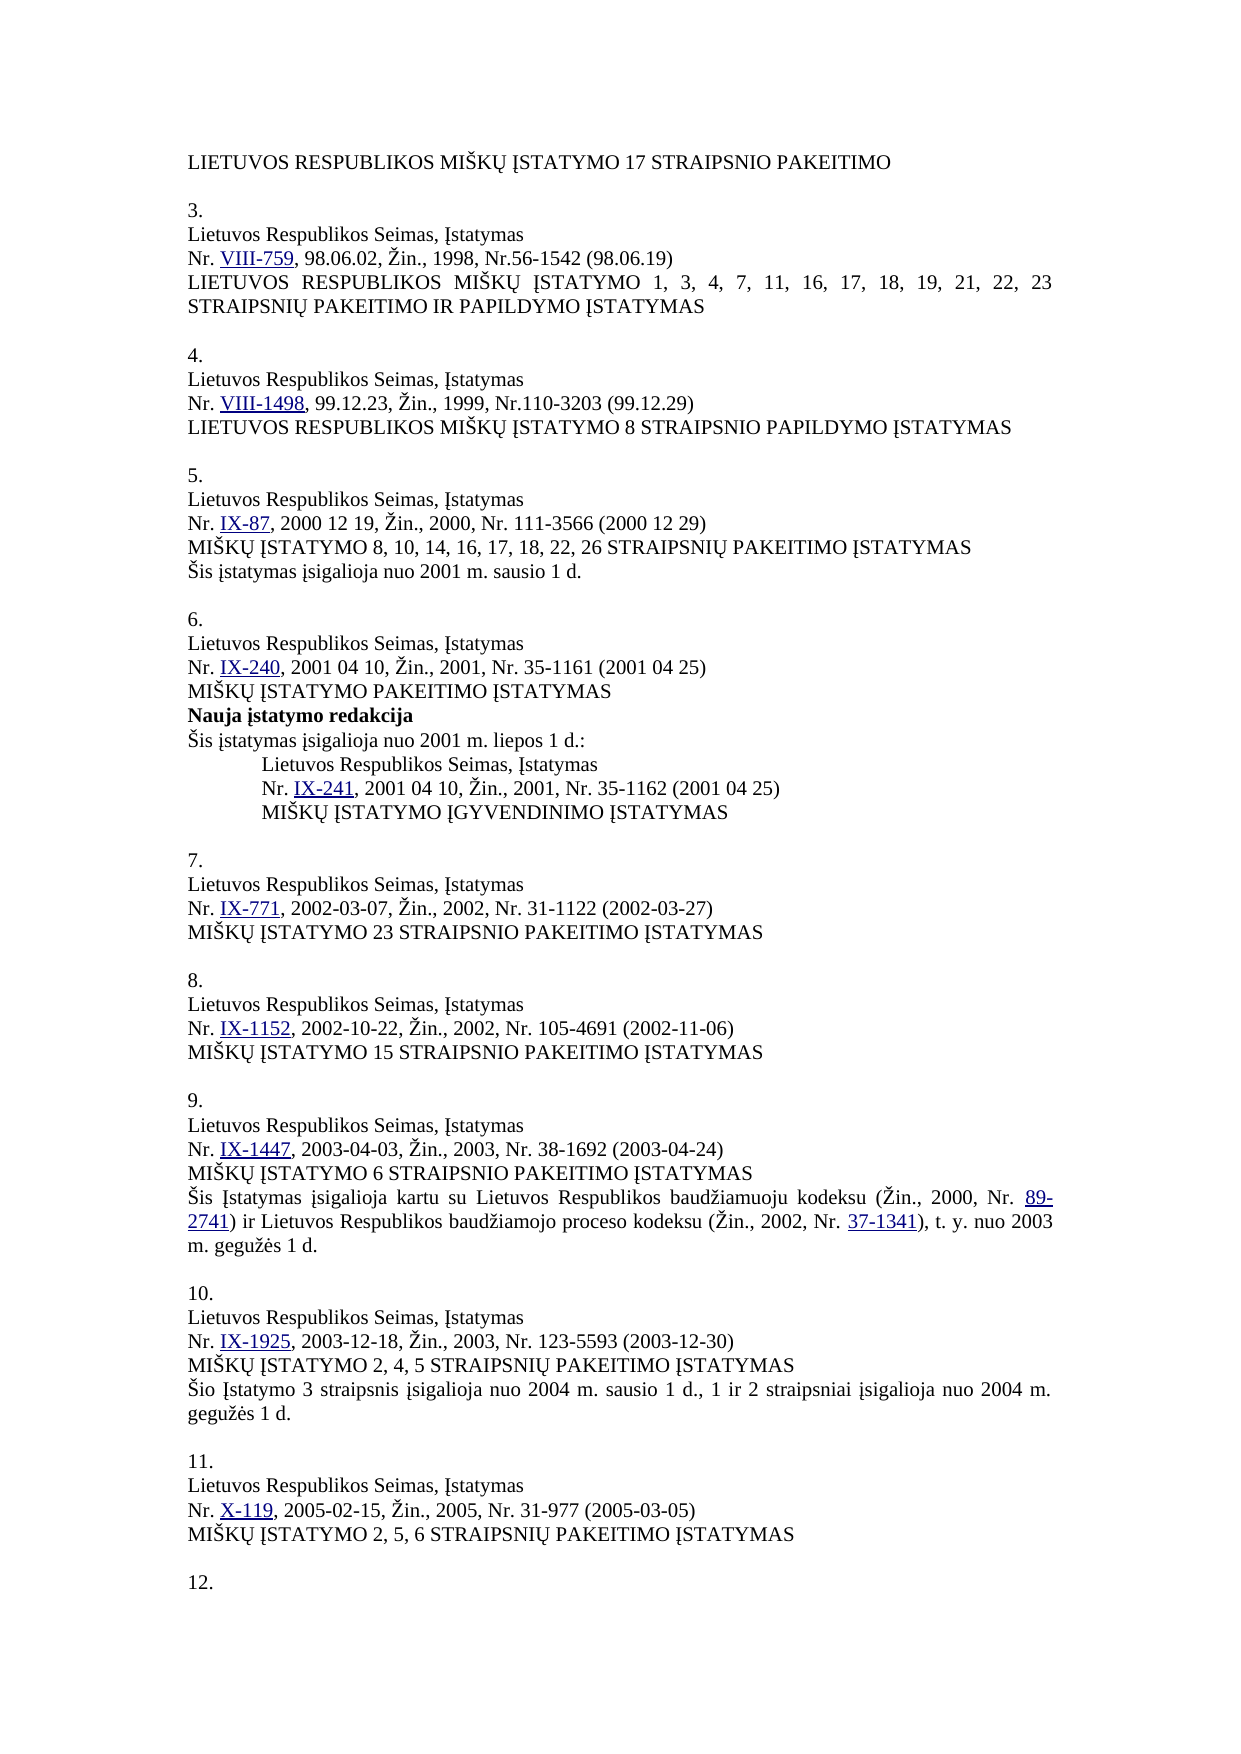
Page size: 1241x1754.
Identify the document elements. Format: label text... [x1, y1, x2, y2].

text Lietuvos Respublikos Seimas, Įstatymas [187, 631, 1053, 655]
text Nr. IX-240, 2001 04 10, Žin., 2001, Nr. 35-1161 (2001 04 25) [187, 655, 1053, 679]
text MIŠKŲ ĮSTATYMO 2, 5, 6 STRAIPSNIŲ PAKEITIMO ĮSTATYMAS [187, 1522, 1053, 1546]
text Šis įstatymas įsigalioja nuo 2001 m. liepos 1 d.: [187, 727, 1053, 752]
text MIŠKŲ ĮSTATYMO 2, 4, 5 STRAIPSNIŲ PAKEITIMO ĮSTATYMAS [187, 1353, 1053, 1377]
text 5. [187, 463, 1053, 487]
text Lietuvos Respublikos Seimas, Įstatymas [187, 1112, 1053, 1137]
text Lietuvos Respublikos Seimas, Įstatymas [187, 1305, 1053, 1329]
subtitle Nauja įstatymo redakcija [187, 703, 1053, 727]
text Nr. IX-1447, 2003-04-03, Žin., 2003, Nr. 38-1692 (2003-04-24) [187, 1137, 1053, 1161]
text 4. [187, 342, 1053, 367]
text 9. [187, 1088, 1053, 1112]
text Lietuvos Respublikos Seimas, Įstatymas [187, 872, 1053, 896]
text Nr. IX-1152, 2002-10-22, Žin., 2002, Nr. 105-4691 (2002-11-06) [187, 1016, 1053, 1040]
text Lietuvos Respublikos Seimas, Įstatymas [187, 367, 1053, 391]
text 10. [187, 1281, 1053, 1305]
text 12. [187, 1570, 1053, 1594]
text 7. [187, 848, 1053, 872]
text Šis Įstatymas įsigalioja kartu su Lietuvos Respublikos baudžiamuoju kodeksu (Žin., 2000, Nr. 89-2741) ir Lietuvos Respublikos baudžiamojo proceso kodeksu (Žin., 2002, Nr. 37-1341), t. y. nuo 2003 m. gegužės 1 d. [187, 1185, 1053, 1257]
text 11. [187, 1449, 1053, 1473]
text LIETUVOS RESPUBLIKOS MIŠKŲ ĮSTATYMO 17 STRAIPSNIO PAKEITIMO [187, 150, 1053, 174]
text Nr. IX-1925, 2003-12-18, Žin., 2003, Nr. 123-5593 (2003-12-30) [187, 1329, 1053, 1353]
text MIŠKŲ ĮSTATYMO 6 STRAIPSNIO PAKEITIMO ĮSTATYMAS [187, 1161, 1053, 1185]
text Nr. VIII-759, 98.06.02, Žin., 1998, Nr.56-1542 (98.06.19) [187, 246, 1053, 270]
text MIŠKŲ ĮSTATYMO 15 STRAIPSNIO PAKEITIMO ĮSTATYMAS [187, 1040, 1053, 1064]
text Lietuvos Respublikos Seimas, Įstatymas [187, 992, 1053, 1016]
text LIETUVOS RESPUBLIKOS MIŠKŲ ĮSTATYMO 8 STRAIPSNIO PAPILDYMO ĮSTATYMAS [187, 415, 1053, 439]
text Nr. IX-87, 2000 12 19, Žin., 2000, Nr. 111-3566 (2000 12 29) [187, 511, 1053, 535]
text Šis įstatymas įsigalioja nuo 2001 m. sausio 1 d. [187, 559, 1053, 583]
text Nr. IX-241, 2001 04 10, Žin., 2001, Nr. 35-1162 (2001 04 25) [187, 776, 1053, 800]
text LIETUVOS RESPUBLIKOS MIŠKŲ ĮSTATYMO 1, 3, 4, 7, 11, 16, 17, 18, 19, 21, 22, 23 STRAIPSNIŲ PAKEITIMO IR PAPILDYMO ĮSTATYMAS [187, 270, 1053, 318]
text Lietuvos Respublikos Seimas, Įstatymas [187, 1473, 1053, 1497]
text 6. [187, 607, 1053, 631]
text Lietuvos Respublikos Seimas, Įstatymas [187, 222, 1053, 246]
text Nr. X-119, 2005-02-15, Žin., 2005, Nr. 31-977 (2005-03-05) [187, 1497, 1053, 1522]
text Nr. IX-771, 2002-03-07, Žin., 2002, Nr. 31-1122 (2002-03-27) [187, 896, 1053, 920]
text Nr. VIII-1498, 99.12.23, Žin., 1999, Nr.110-3203 (99.12.29) [187, 391, 1053, 415]
text MIŠKŲ ĮSTATYMO PAKEITIMO ĮSTATYMAS [187, 679, 1053, 703]
text Šio Įstatymo 3 straipsnis įsigalioja nuo 2004 m. sausio 1 d., 1 ir 2 straipsniai įsigalioja nuo 2004 m. gegužės 1 d. [187, 1377, 1053, 1425]
text MIŠKŲ ĮSTATYMO 23 STRAIPSNIO PAKEITIMO ĮSTATYMAS [187, 920, 1053, 944]
text Lietuvos Respublikos Seimas, Įstatymas [187, 752, 1053, 776]
text MIŠKŲ ĮSTATYMO 8, 10, 14, 16, 17, 18, 22, 26 STRAIPSNIŲ PAKEITIMO ĮSTATYMAS [187, 535, 1053, 559]
text 3. [187, 198, 1053, 222]
text Lietuvos Respublikos Seimas, Įstatymas [187, 487, 1053, 511]
text MIŠKŲ ĮSTATYMO ĮGYVENDINIMO ĮSTATYMAS [187, 800, 1053, 824]
text 8. [187, 968, 1053, 992]
